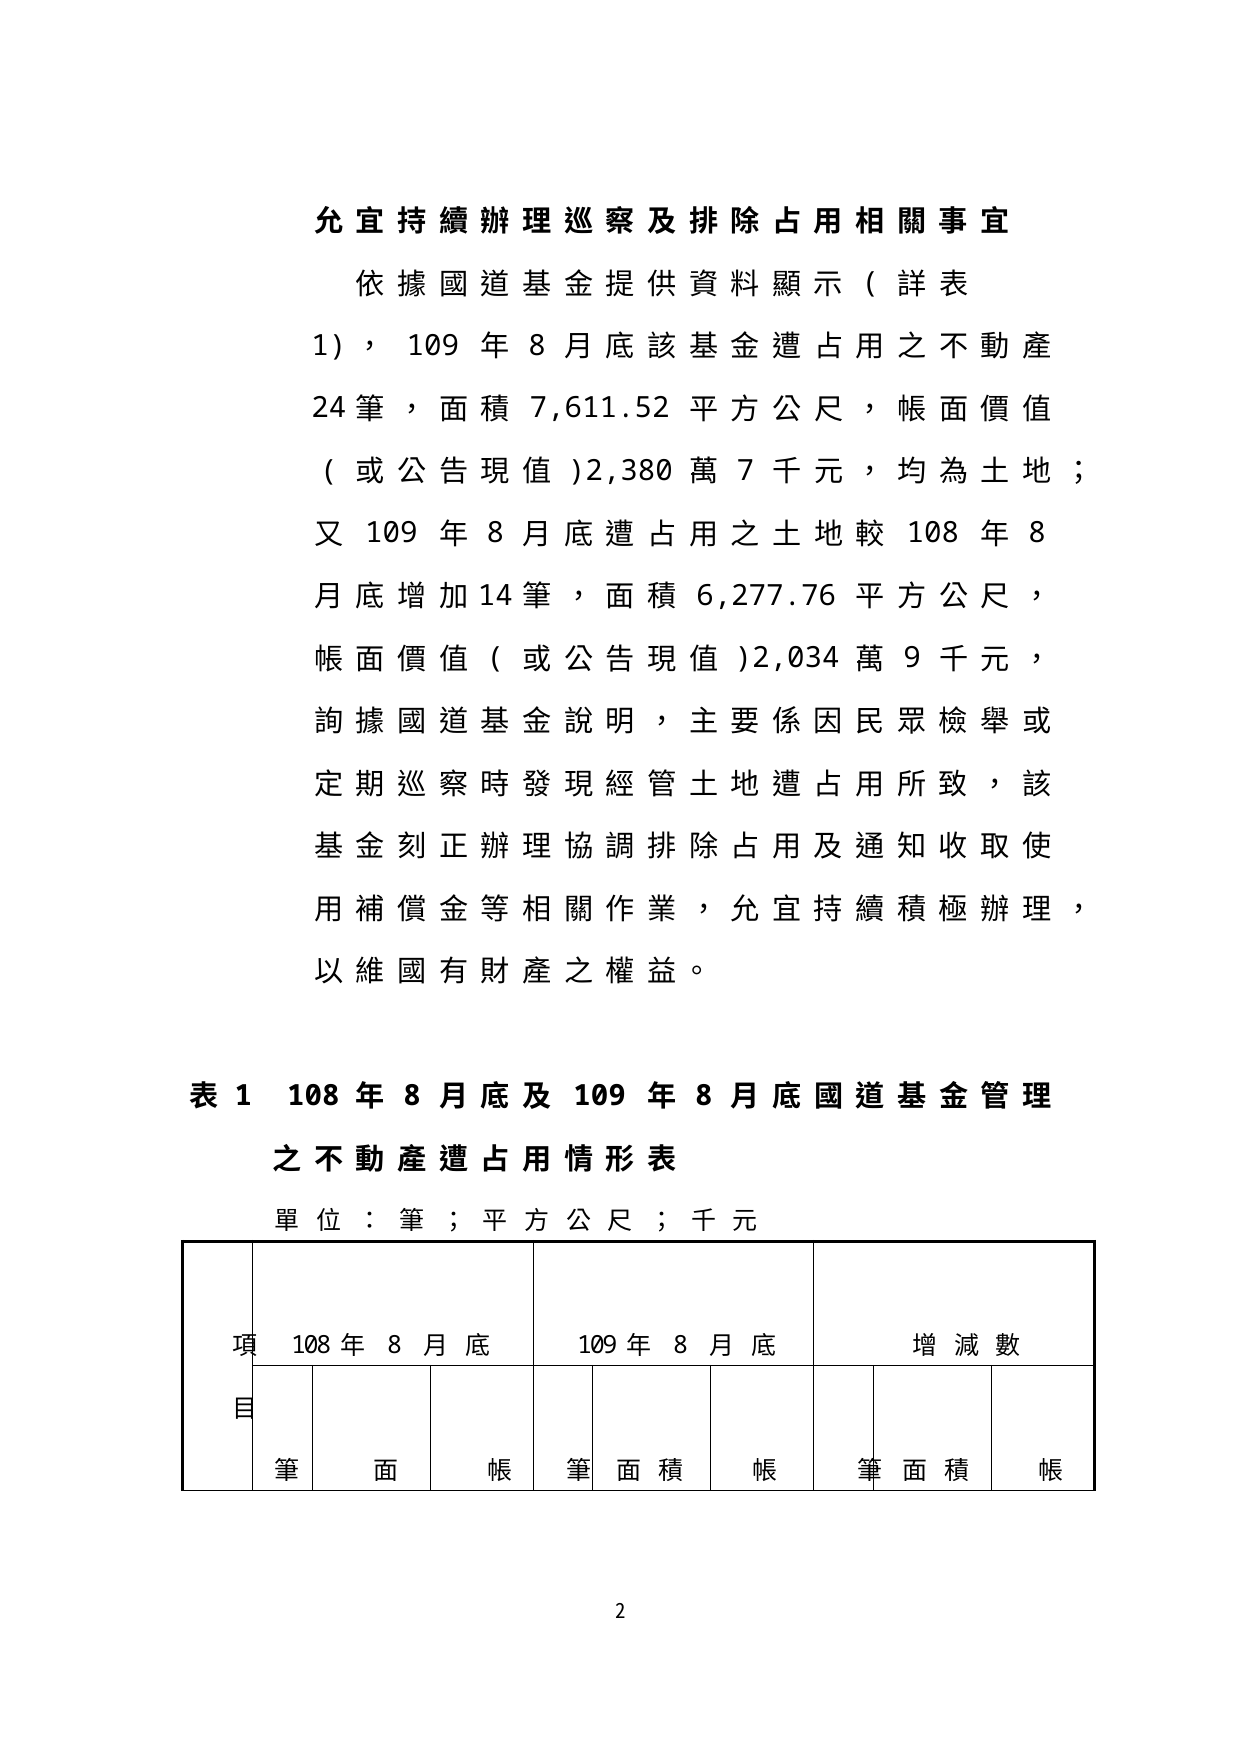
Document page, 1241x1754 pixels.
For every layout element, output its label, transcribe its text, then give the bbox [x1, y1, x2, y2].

table_cell 筆 [534, 1366, 592, 1490]
table_cell 帳 [431, 1366, 533, 1490]
text (一)109年8月底國道基金管理土地遭占用之筆數及面積，較108年8月底大幅增加，允宜持續辦理巡察及排除占用相關事宜 [242, 177, 1058, 240]
table_header 項目 [184, 1243, 252, 1490]
table_cell 帳 [711, 1366, 813, 1490]
table_header 增減數 [814, 1243, 1093, 1365]
table_header 108年8月底 [253, 1243, 533, 1365]
text 表1 108年8月底及109年8月底國道基金管理之不動產遭占用情形表 單位：筆；平方公尺；千元 [177, 1052, 1058, 1240]
text 依據國道基金提供資料顯示(詳表1)，109年8月底該基金遭占用之不動產24筆，面積7,611.52平方公尺，帳面價值(或公告現值)2,380萬7千元，均為土地；又109年8月底遭占用之土地較108年8月底增加14筆，面積6,277.76平方公尺，帳面價值(或公告現值)2,034萬9千元，詢據國道基金說明，主要係因民眾檢舉或定期巡察時發現經管土地遭占用所致，該基金刻正辦理協調排除占用及通知收取使用補償金等相關作業，允宜持續積極辦理，以維國有財產之權益。 [271, 240, 1058, 990]
table_header 109年8月底 [534, 1243, 813, 1365]
table_cell 筆數 [814, 1366, 873, 1490]
table_cell 面積 [874, 1366, 991, 1490]
table_cell 筆數 [253, 1366, 312, 1490]
table_cell 面積 [593, 1366, 710, 1490]
table_header 項目 [238, 1405, 251, 1409]
table_cell 面 [313, 1366, 430, 1490]
table_header 項目 [238, 1411, 251, 1415]
table_header 項目 [238, 1399, 251, 1403]
table_cell 帳 [992, 1366, 1093, 1490]
